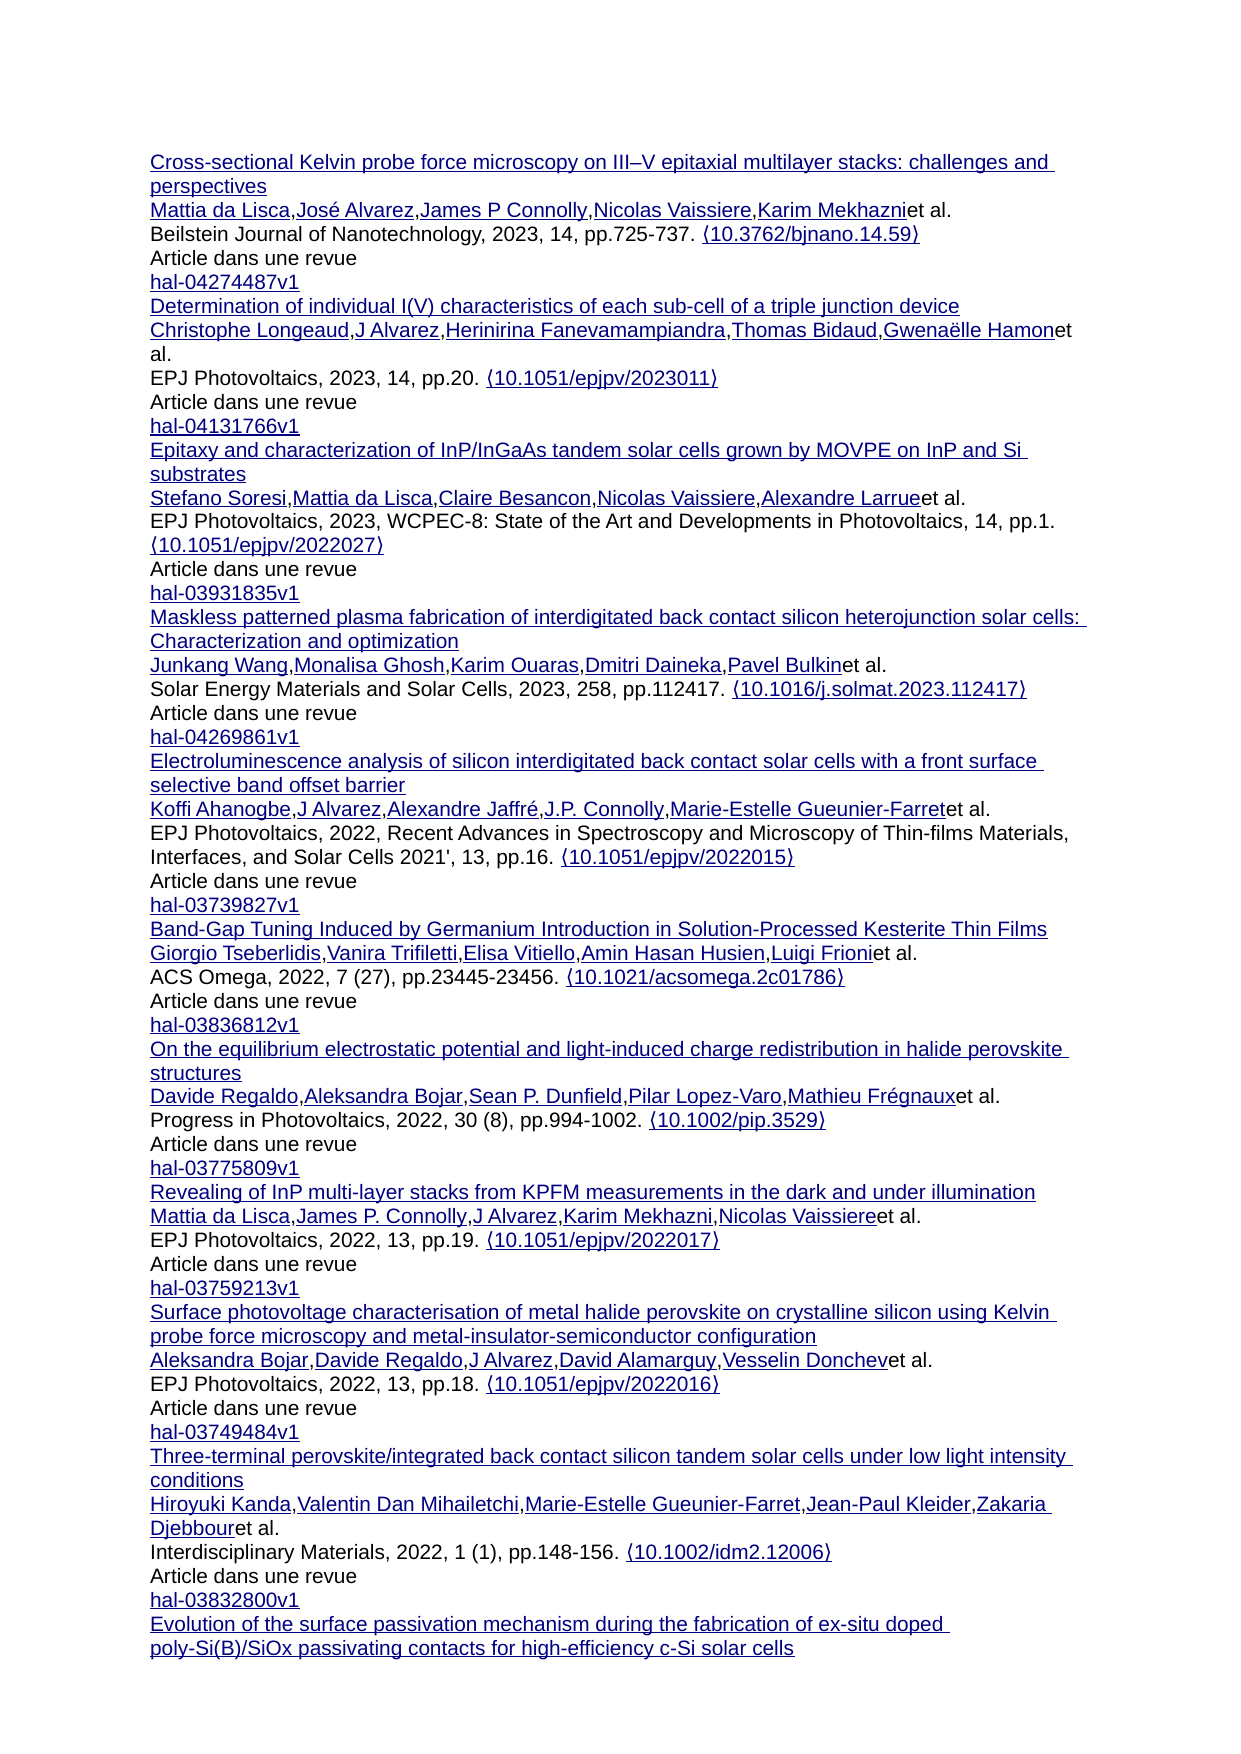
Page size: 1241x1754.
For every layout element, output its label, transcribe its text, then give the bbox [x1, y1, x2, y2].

table_cell Revealing of InP multi-layer stacks from KPFM measurements in the dark and under illumination Mattia da Lisca,James P. Connolly,J Alvarez,Karim Mekhazni,Nicolas Vaissiereet al. EPJ Photovoltaics, 2022, 13, pp.19. ⟨10.1051/epjpv/2022017⟩ Article dans une revue hal-03759213v1 [150, 1180, 1090, 1300]
table_cell Band-Gap Tuning Induced by Germanium Introduction in Solution-Processed Kesterite Thin Films Giorgio Tseberlidis,Vanira Trifiletti,Elisa Vitiello,Amin Hasan Husien,Luigi Frioniet al. ACS Omega, 2022, 7 (27), pp.23445-23456. ⟨10.1021/acsomega.2c01786⟩ Article dans une revue hal-03836812v1 [150, 917, 1090, 1036]
table_cell Electroluminescence analysis of silicon interdigitated back contact solar cells with a front surface selective band offset barrier Koffi Ahanogbe,J Alvarez,Alexandre Jaffré,J.P. Connolly,Marie-Estelle Gueunier-Farretet al. EPJ Photovoltaics, 2022, Recent Advances in Spectroscopy and Microscopy of Thin-films Materials, Interfaces, and Solar Cells 2021', 13, pp.16. ⟨10.1051/epjpv/2022015⟩ Article dans une revue hal-03739827v1 [150, 749, 1090, 917]
table_cell Determination of individual I(V) characteristics of each sub-cell of a triple junction device Christophe Longeaud,J Alvarez,Herinirina Fanevamampiandra,Thomas Bidaud,Gwenaëlle Hamonet al. EPJ Photovoltaics, 2023, 14, pp.20. ⟨10.1051/epjpv/2023011⟩ Article dans une revue hal-04131766v1 [150, 294, 1090, 437]
table_cell Three‐terminal perovskite/integrated back contact silicon tandem solar cells under low light intensity conditions Hiroyuki Kanda,Valentin Dan Mihailetchi,Marie-Estelle Gueunier-Farret,Jean-Paul Kleider,Zakaria Djebbouret al. Interdisciplinary Materials, 2022, 1 (1), pp.148-156. ⟨10.1002/idm2.12006⟩ Article dans une revue hal-03832800v1 [150, 1444, 1090, 1611]
table_cell Cross-sectional Kelvin probe force microscopy on III–V epitaxial multilayer stacks: challenges and perspectives Mattia da Lisca,José Alvarez,James P Connolly,Nicolas Vaissiere,Karim Mekhazniet al. Beilstein Journal of Nanotechnology, 2023, 14, pp.725-737. ⟨10.3762/bjnano.14.59⟩ Article dans une revue hal-04274487v1 [150, 150, 1090, 294]
table_cell Epitaxy and characterization of InP/InGaAs tandem solar cells grown by MOVPE on InP and Si substrates Stefano Soresi,Mattia da Lisca,Claire Besancon,Nicolas Vaissiere,Alexandre Larrueet al. EPJ Photovoltaics, 2023, WCPEC-8: State of the Art and Developments in Photovoltaics, 14, pp.1. ⟨10.1051/epjpv/2022027⟩ Article dans une revue hal-03931835v1 [150, 438, 1090, 605]
table_cell Evolution of the surface passivation mechanism during the fabrication of ex-situ doped poly-Si(B)/SiOx passivating contacts for high-efficiency c-Si solar cells [150, 1611, 1090, 1659]
table_cell Surface photovoltage characterisation of metal halide perovskite on crystalline silicon using Kelvin probe force microscopy and metal-insulator-semiconductor configuration Aleksandra Bojar,Davide Regaldo,J Alvarez,David Alamarguy,Vesselin Donchevet al. EPJ Photovoltaics, 2022, 13, pp.18. ⟨10.1051/epjpv/2022016⟩ Article dans une revue hal-03749484v1 [150, 1300, 1090, 1444]
table_cell Maskless patterned plasma fabrication of interdigitated back contact silicon heterojunction solar cells: Characterization and optimization Junkang Wang,Monalisa Ghosh,Karim Ouaras,Dmitri Daineka,Pavel Bulkinet al. Solar Energy Materials and Solar Cells, 2023, 258, pp.112417. ⟨10.1016/j.solmat.2023.112417⟩ Article dans une revue hal-04269861v1 [150, 605, 1090, 749]
table_cell On the equilibrium electrostatic potential and light-induced charge redistribution in halide perovskite structures Davide Regaldo,Aleksandra Bojar,Sean P. Dunfield,Pilar Lopez-Varo,Mathieu Frégnauxet al. Progress in Photovoltaics, 2022, 30 (8), pp.994-1002. ⟨10.1002/pip.3529⟩ Article dans une revue hal-03775809v1 [150, 1036, 1090, 1180]
